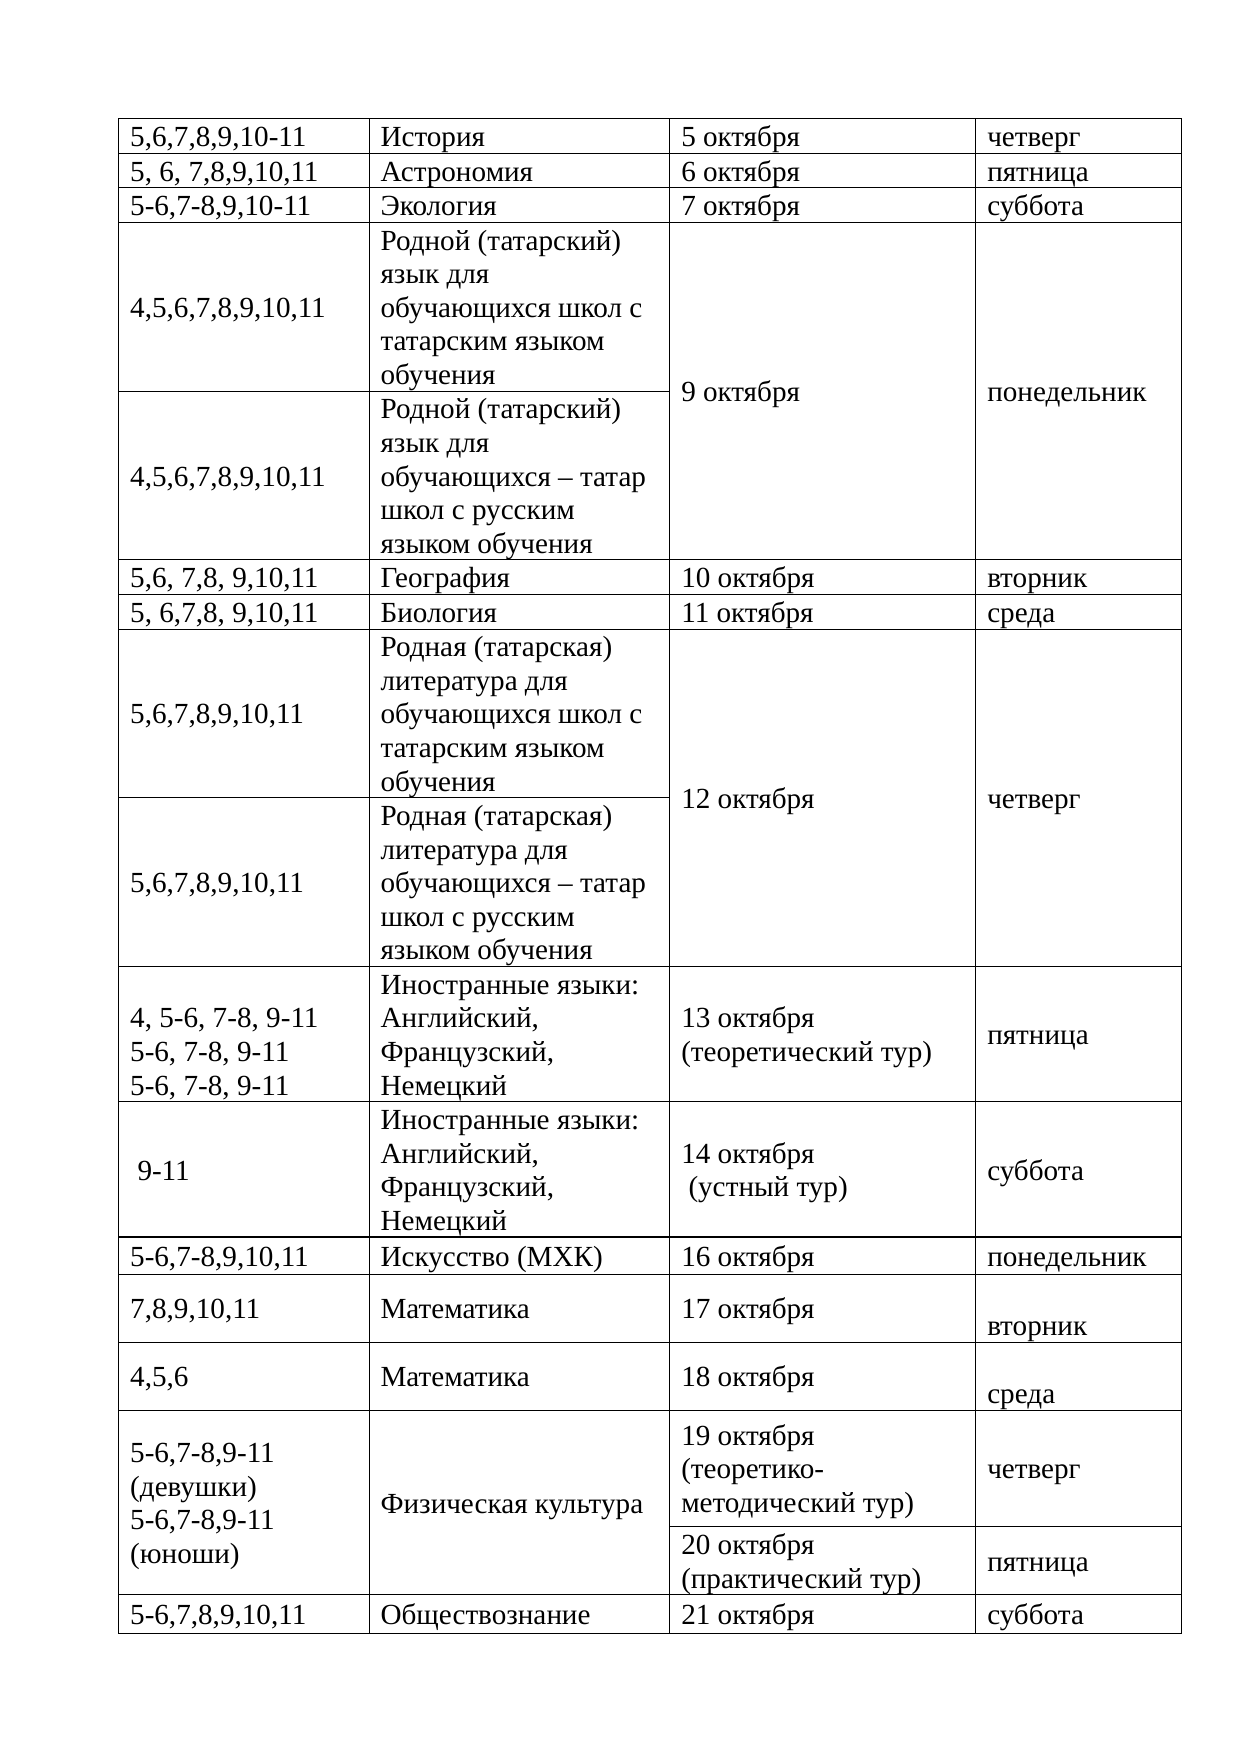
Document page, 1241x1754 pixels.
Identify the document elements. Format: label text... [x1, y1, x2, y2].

table_cell 5-6,7-8,9,10,11 [119, 1238, 369, 1273]
table_cell 14 октября (устный тур) [670, 1102, 975, 1236]
table_cell Иностранные языки: Английский, Французский, Немецкий [370, 967, 669, 1101]
table_cell Физическая культура [370, 1411, 669, 1594]
table_cell среда [976, 595, 1181, 628]
table_cell 9-11 [119, 1102, 369, 1236]
table_cell 5, 6,7,8, 9,10,11 [119, 595, 369, 628]
table_cell 7 октября [670, 188, 975, 222]
table_cell 9 октября [670, 223, 975, 559]
table_cell Искусство (МХК) [370, 1238, 669, 1273]
table_cell суббота [976, 1102, 1181, 1236]
table_cell Обществознание [370, 1595, 669, 1632]
table_cell 5, 6, 7,8,9,10,11 [119, 154, 369, 187]
table_cell пятница [976, 154, 1181, 187]
table_cell 5-6,7-8,9,10-11 [119, 188, 369, 222]
table_cell Математика [370, 1343, 669, 1410]
table_cell 5,6,7,8,9,10-11 [119, 119, 369, 153]
table_cell Иностранные языки: Английский, Французский, Немецкий [370, 1102, 669, 1236]
table_cell 5 октября [670, 119, 975, 153]
table_cell 4, 5-6, 7-8, 9-11 5-6, 7-8, 9-11 5-6, 7-8, 9-11 [119, 967, 369, 1101]
table_cell 5-6,7,8,9,10,11 [119, 1595, 369, 1632]
table_cell понедельник [976, 1238, 1181, 1273]
table_cell 13 октября (теоретический тур) [670, 967, 975, 1101]
table_cell суббота [976, 188, 1181, 222]
table_cell 5,6,7,8,9,10,11 [119, 630, 369, 797]
table_cell среда [976, 1343, 1181, 1410]
table_cell Математика [370, 1275, 669, 1342]
table_cell пятница [976, 967, 1181, 1101]
table_cell 7,8,9,10,11 [119, 1275, 369, 1342]
table_cell География [370, 560, 669, 594]
table_cell Родной (татарский) язык для обучающихся – татар школ с русским языком обучения [370, 392, 669, 559]
table_cell 6 октября [670, 154, 975, 187]
table_cell 5,6, 7,8, 9,10,11 [119, 560, 369, 594]
table_cell 4,5,6,7,8,9,10,11 [119, 392, 369, 559]
table_cell 12 октября [670, 630, 975, 966]
table_cell 11 октября [670, 595, 975, 628]
table_cell Экология [370, 188, 669, 222]
table_cell Родная (татарская) литература для обучающихся – татар школ с русским языком обучения [370, 798, 669, 966]
table_cell пятница [976, 1527, 1181, 1594]
table_cell 4,5,6,7,8,9,10,11 [119, 223, 369, 391]
table_cell 16 октября [670, 1238, 975, 1273]
table_cell 20 октября (практический тур) [670, 1527, 975, 1594]
table_cell 18 октября [670, 1343, 975, 1410]
table_cell понедельник [976, 223, 1181, 559]
table_cell 21 октября [670, 1595, 975, 1632]
table_cell Астрономия [370, 154, 669, 187]
table_cell вторник [976, 1275, 1181, 1342]
table_cell четверг [976, 630, 1181, 966]
table_cell четверг [976, 119, 1181, 153]
table_cell четверг [976, 1411, 1181, 1526]
table_cell вторник [976, 560, 1181, 594]
table_cell История [370, 119, 669, 153]
table_cell 17 октября [670, 1275, 975, 1342]
table_cell 10 октября [670, 560, 975, 594]
table_cell 5-6,7-8,9-11 (девушки) 5-6,7-8,9-11 (юноши) [119, 1411, 369, 1594]
table_cell суббота [976, 1595, 1181, 1632]
table_cell Биология [370, 595, 669, 628]
table_cell Родной (татарский) язык для обучающихся школ с татарским языком обучения [370, 223, 669, 391]
table_cell Родная (татарская) литература для обучающихся школ с татарским языком обучения [370, 630, 669, 797]
table_cell 19 октября (теоретико-методический тур) [670, 1411, 975, 1526]
table_cell 5,6,7,8,9,10,11 [119, 798, 369, 966]
table_cell 4,5,6 [119, 1343, 369, 1410]
